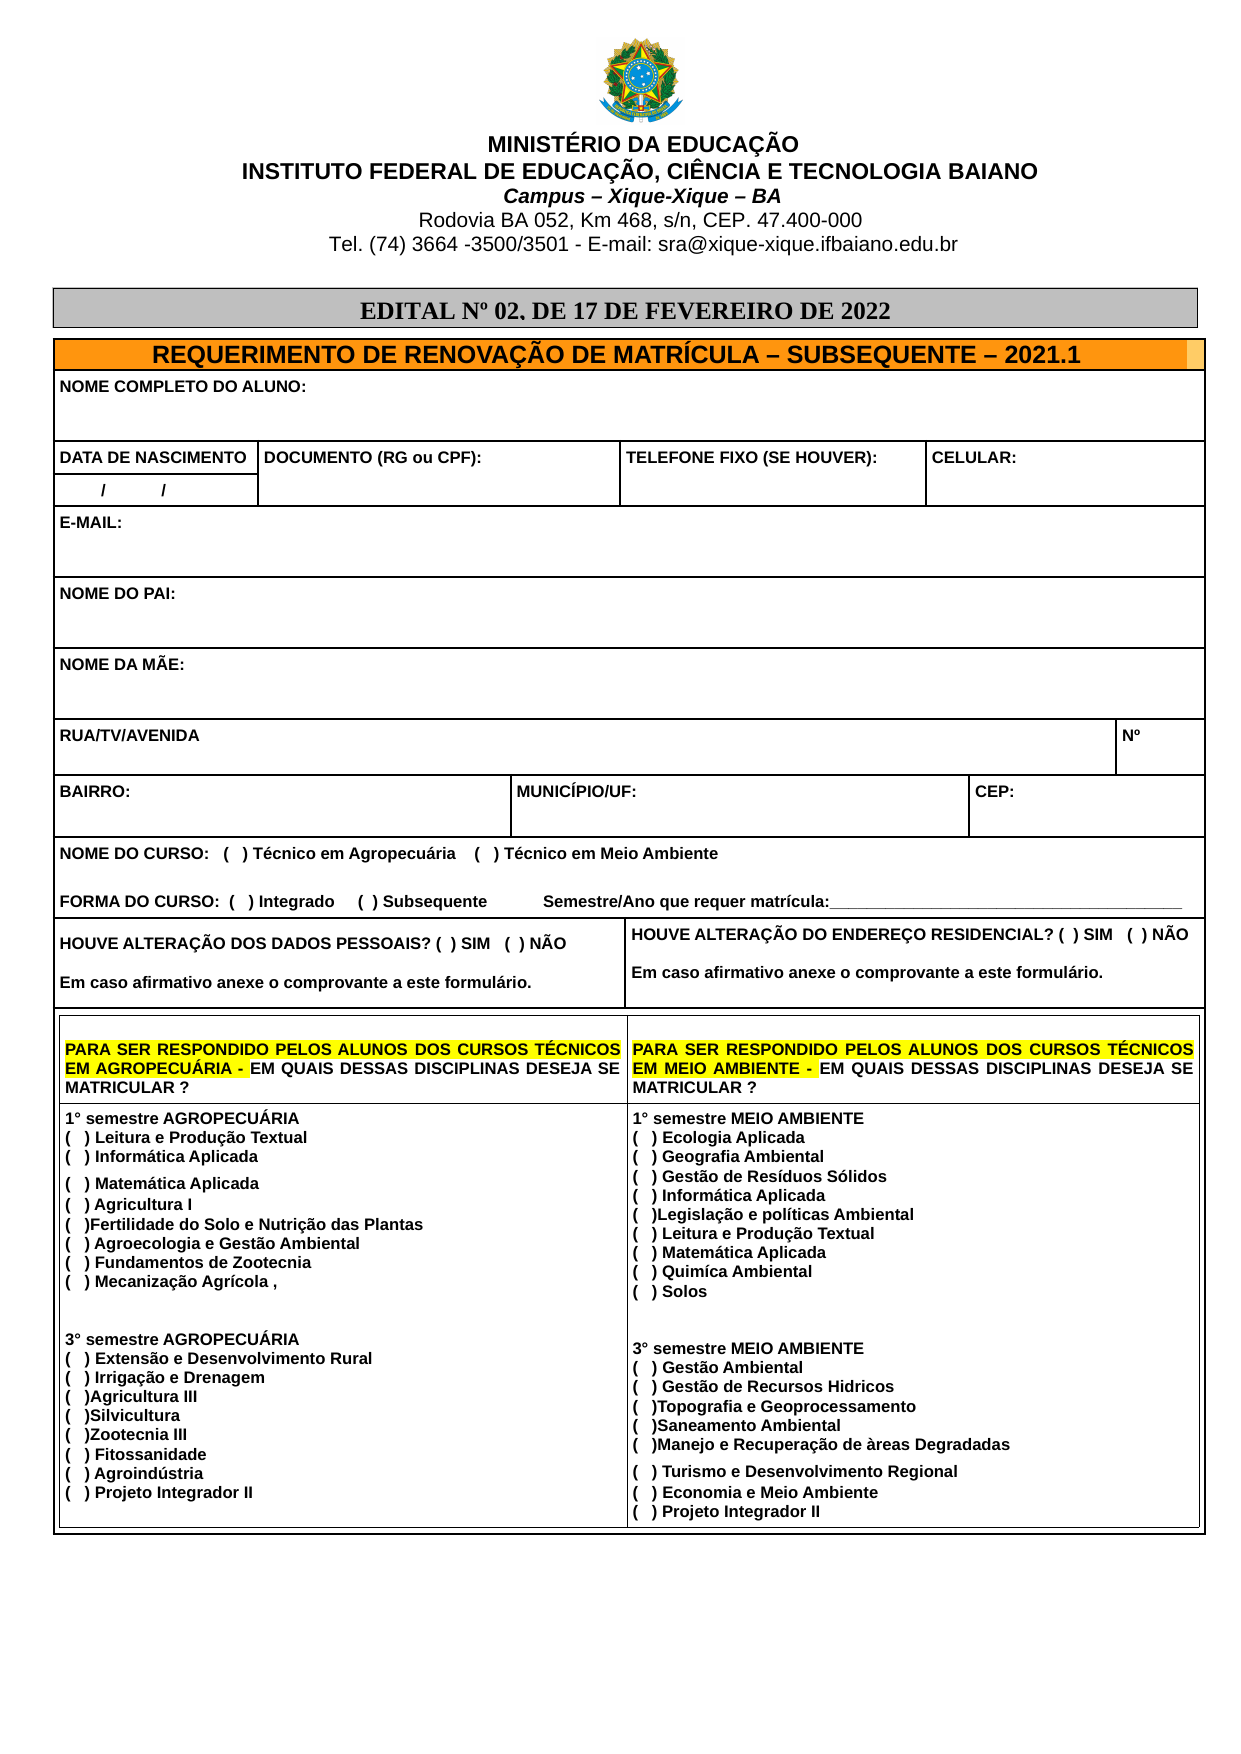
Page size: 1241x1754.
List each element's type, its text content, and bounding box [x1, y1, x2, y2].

table_cell E-MAIL: [55, 507, 1204, 576]
table_cell CELULAR: [927, 442, 1204, 505]
table_cell NOME DO PAI: [55, 578, 1204, 647]
table_cell NOME DO CURSO: ( ) Técnico em Agropecuária ( ) Técnico em Meio Ambiente FORMA DO CURSO: ( ) Integrado ( ) Subsequente Semestre/Ano que requer matrícula:______________________________________ [55, 838, 1204, 917]
table_cell Nº [1117, 720, 1204, 774]
table_cell NOME COMPLETO DO ALUNO: [55, 371, 1204, 440]
picture [596, 37, 686, 125]
text EDITAL Nº 02, DE 17 DE FEVEREIRO DE 2022 [69, 296, 1182, 319]
table_cell 1° semestre MEIO AMBIENTE ( ) Ecologia Aplicada ( ) Geografia Ambiental ( ) Gestão de Resíduos Sólidos ( ) Informática Aplicada ( )Legislação e políticas Ambiental ( ) Leitura e Produção Textual ( ) Matemática Aplicada ( ) Quimíca Ambiental ( ) Solos 3° semestre MEIO AMBIENTE ( ) Gestão Ambiental ( ) Gestão de Recursos Hidricos ( )Topografia e Geoprocessamento ( )Saneamento Ambiental ( )Manejo e Recuperação de àreas Degradadas ( ) Turismo e Desenvolvimento Regional ( ) Economia e Meio Ambiente ( ) Projeto Integrador II [628, 1104, 1199, 1527]
table_cell NOME DA MÃE: [55, 649, 1204, 718]
table_header PARA SER RESPONDIDO PELOS ALUNOS DOS CURSOS TÉCNICOS EM AGROPECUÁRIA - EM QUAIS DESSAS DISCIPLINAS DESEJA SE MATRICULAR ? [60, 1016, 627, 1103]
table_cell HOUVE ALTERAÇÃO DOS DADOS PESSOAIS? ( ) SIM ( ) NÃO Em caso afirmativo anexe o comprovante a este formulário. [55, 919, 624, 1007]
table_cell [55, 1009, 1204, 1533]
table_cell / / [55, 475, 257, 505]
table_cell DATA DE NASCIMENTO [55, 442, 257, 472]
table_cell HOUVE ALTERAÇÃO DO ENDEREÇO RESIDENCIAL? ( ) SIM ( ) NÃO Em caso afirmativo anexe o comprovante a este formulário. [626, 919, 1204, 1007]
table_cell 1° semestre AGROPECUÁRIA ( ) Leitura e Produção Textual ( ) Informática Aplicada ( ) Matemática Aplicada ( ) Agricultura I ( )Fertilidade do Solo e Nutrição das Plantas ( ) Agroecologia e Gestão Ambiental ( ) Fundamentos de Zootecnia ( ) Mecanização Agrícola , 3° semestre AGROPECUÁRIA ( ) Extensão e Desenvolvimento Rural ( ) Irrigação e Drenagem ( )Agricultura III ( )Silvicultura ( )Zootecnia III ( ) Fitossanidade ( ) Agroindústria ( ) Projeto Integrador II [60, 1104, 627, 1527]
table_cell BAIRRO: [55, 776, 510, 836]
table_header PARA SER RESPONDIDO PELOS ALUNOS DOS CURSOS TÉCNICOS EM MEIO AMBIENTE - EM QUAIS DESSAS DISCIPLINAS DESEJA SE MATRICULAR ? [628, 1016, 1199, 1103]
table_cell DOCUMENTO (RG ou CPF): [259, 442, 619, 505]
table_cell RUA/TV/AVENIDA [55, 720, 1115, 774]
table_cell TELEFONE FIXO (SE HOUVER): [621, 442, 925, 505]
table_cell CEP: [970, 776, 1204, 836]
table_cell MUNICÍPIO/UF: [512, 776, 968, 836]
